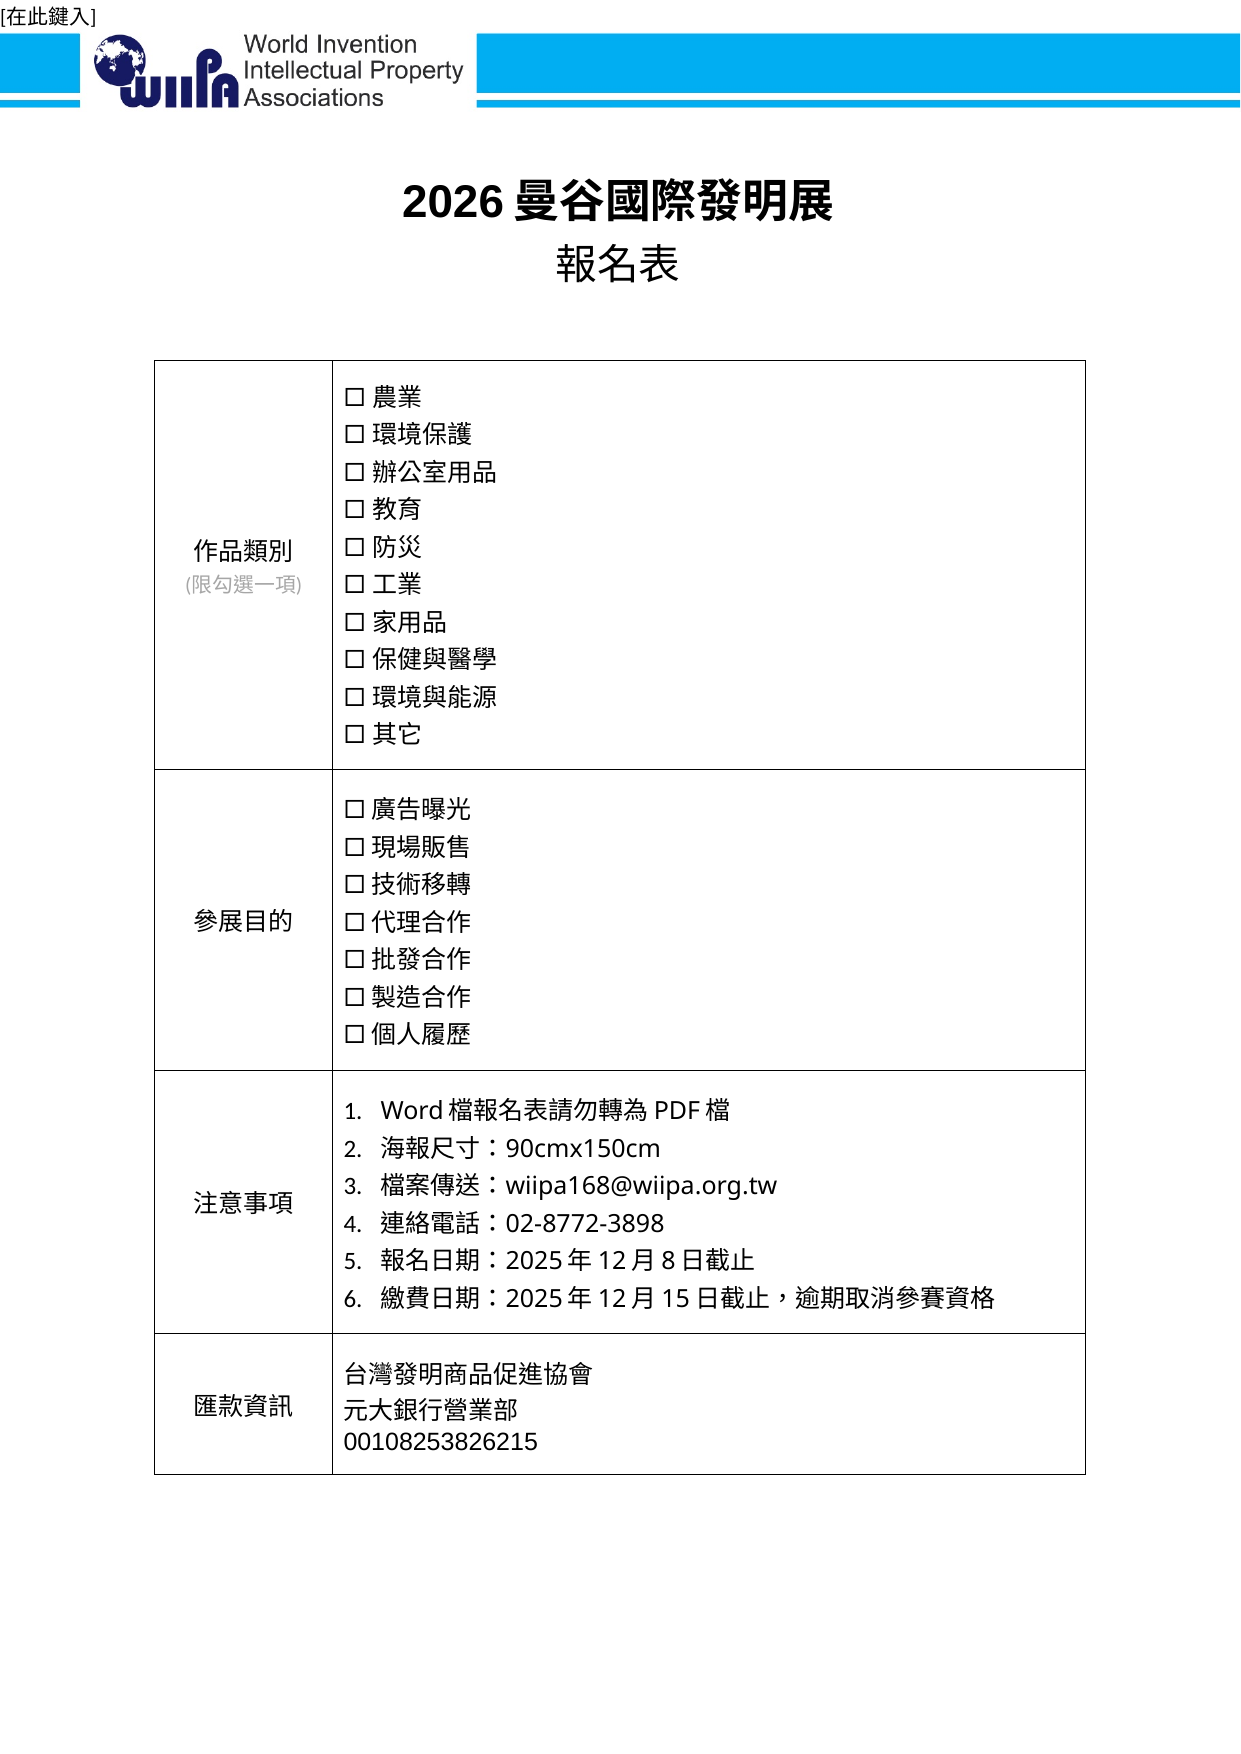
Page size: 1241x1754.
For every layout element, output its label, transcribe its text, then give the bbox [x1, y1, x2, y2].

table_cell 參展目的 [155, 770, 332, 1070]
table_cell 匯款資訊 [155, 1334, 332, 1474]
table_header  農業  環境保護  辦公室用品  教育  防災  工業  家用品  保健與醫學  環境與能源  其它 [333, 361, 1085, 769]
picture [0, 30, 1241, 112]
table_cell  廣告曝光  現場販售  技術移轉  代理合作  批發合作  製造合作  個人履歷 [333, 770, 1085, 1070]
table_header 作品類別 (限勾選一項) [155, 361, 332, 769]
table_cell Word檔報名表請勿轉為PDF檔 海報尺寸：90cmx150cm 檔案傳送：wiipa168@wiipa.org.tw 連絡電話：02-8772-3898 報名日期：2025年12月8日截止 繳費日期：2025年12月15日截止，逾期取消參賽資格 [333, 1071, 1085, 1333]
table_cell 台灣發明商品促進協會 元大銀行營業部 00108253826215 [333, 1334, 1085, 1474]
table_cell 注意事項 [155, 1071, 332, 1333]
